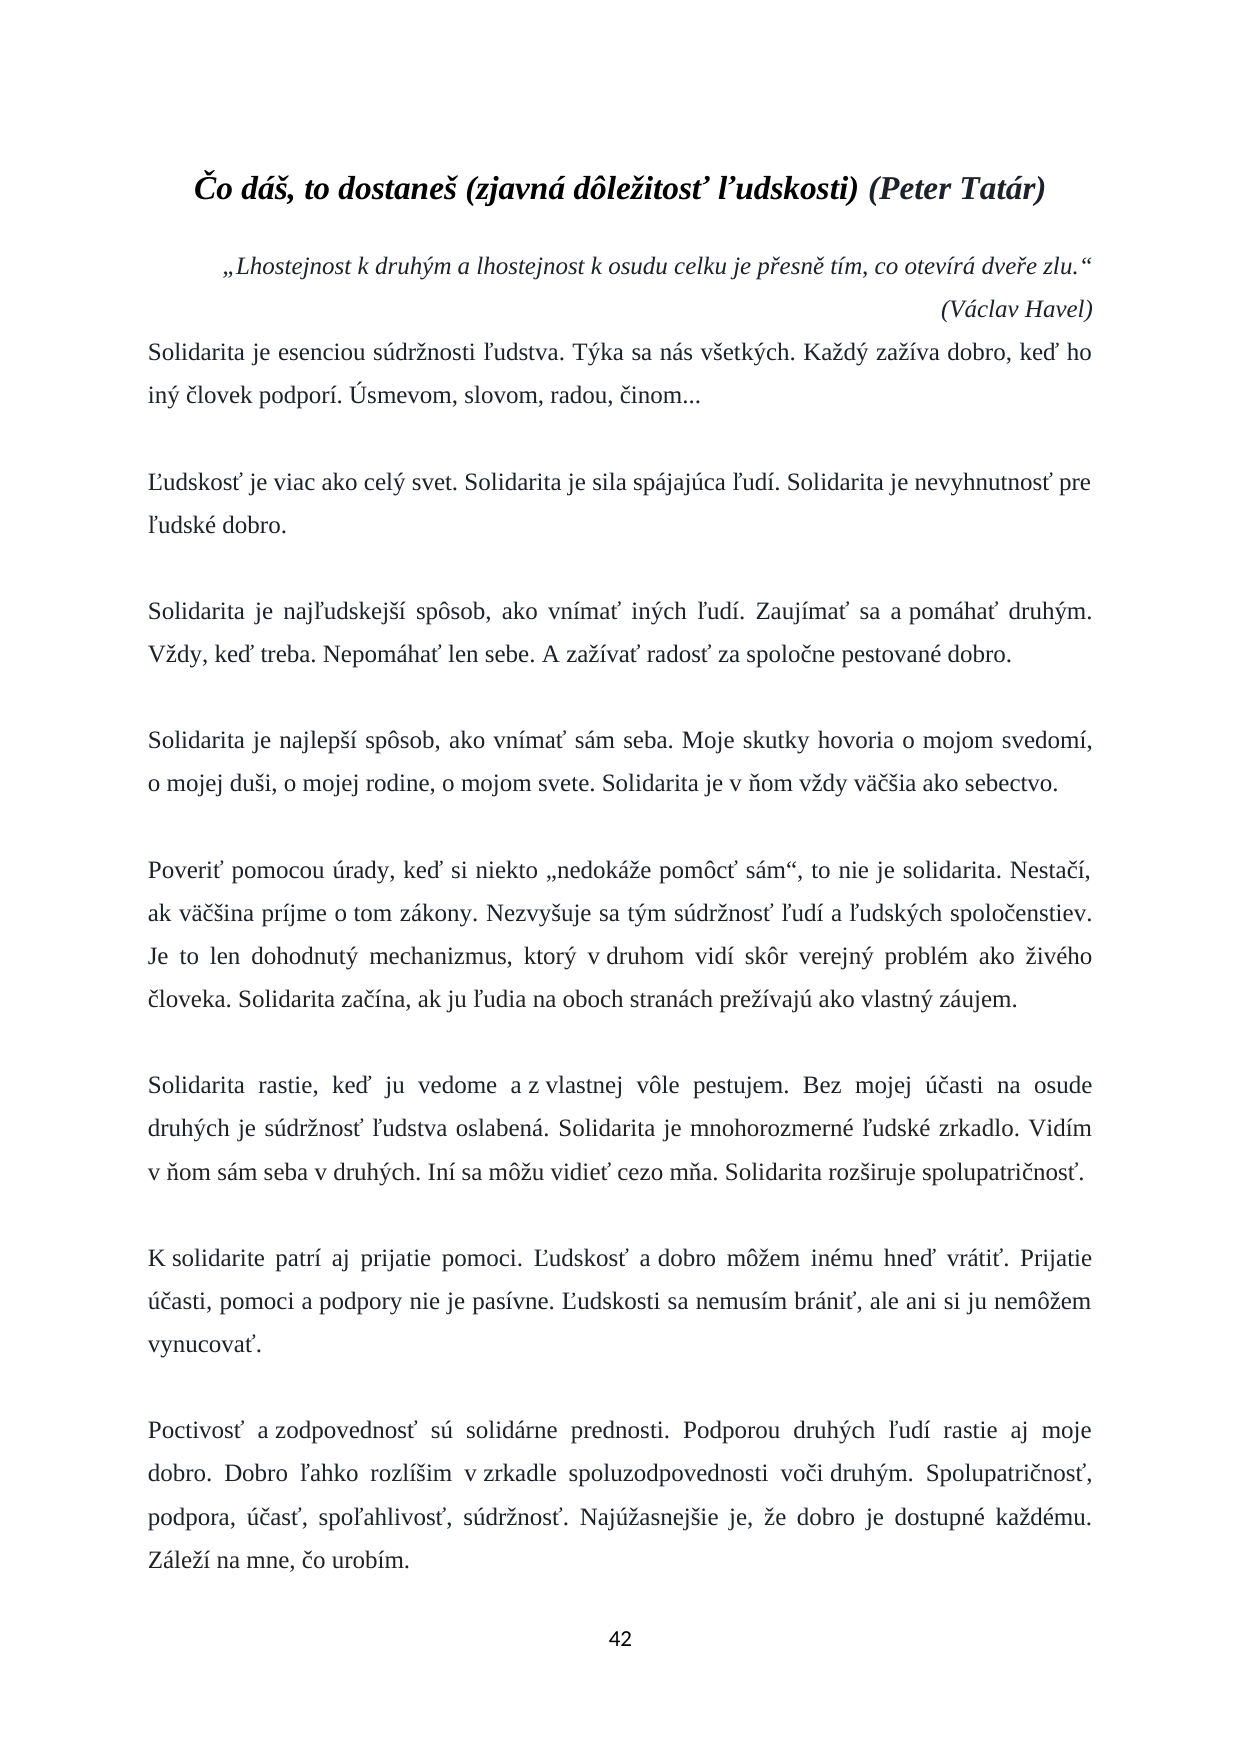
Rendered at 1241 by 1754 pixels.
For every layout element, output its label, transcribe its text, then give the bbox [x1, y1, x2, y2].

text K solidarite patrí aj prijatie pomoci. Ľudskosť a dobro môžem inému hneď vrátiť. Prijatie účasti, pomoci a podpory nie je pasívne. Ľudskosti sa nemusím brániť, ale ani si ju nemôžem vynucovať. [148, 1243, 1093, 1358]
text Solidarita je najlepší spôsob, ako vnímať sám seba. Moje skutky hovoria o mojom svedomí, o mojej duši, o mojej rodine, o mojom svete. Solidarita je v ňom vždy väčšia ako sebectvo. [148, 725, 1093, 797]
text Solidarita je esenciou súdržnosti ľudstva. Týka sa nás všetkých. Každý zažíva dobro, keď ho iný človek podporí. Úsmevom, slovom, radou, činom... [148, 337, 1093, 409]
text Poctivosť a zodpovednosť sú solidárne prednosti. Podporou druhých ľudí rastie aj moje dobro. Dobro ľahko rozlíšim v zrkadle spoluzodpovednosti voči druhým. Spolupatričnosť, podpora, účasť, spoľahlivosť, súdržnosť. Najúžasnejšie je, že dobro je dostupné každému. Záleží na mne, čo urobím. [148, 1415, 1093, 1573]
text Ľudskosť je viac ako celý svet. Solidarita je sila spájajúca ľudí. Solidarita je nevyhnutnosť pre ľudské dobro. [148, 467, 1093, 538]
text Poveriť pomocou úrady, keď si niekto „nedokáže pomôcť sám“, to nie je solidarita. Nestačí, ak väčšina príjme o tom zákony. Nezvyšuje sa tým súdržnosť ľudí a ľudských spoločenstiev. Je to len dohodnutý mechanizmus, ktorý v druhom vidí skôr verejný problém ako živého človeka. Solidarita začína, ak ju ľudia na oboch stranách prežívajú ako vlastný záujem. [148, 855, 1093, 1013]
subtitle Čo dáš, to dostaneš (zjavná dôležitosť ľudskosti) (Peter Tatár) [148, 168, 1093, 207]
text „Lhostejnost k druhým a lhostejnost k osudu celku je přesně tím, co otevírá dveře zlu.“ (Václav Havel) [148, 251, 1093, 323]
text Solidarita je najľudskejší spôsob, ako vnímať iných ľudí. Zaujímať sa a pomáhať druhým. Vždy, keď treba. Nepomáhať len sebe. A zažívať radosť za spoločne pestované dobro. [148, 596, 1093, 668]
text Solidarita rastie, keď ju vedome a z vlastnej vôle pestujem. Bez mojej účasti na osude druhých je súdržnosť ľudstva oslabená. Solidarita je mnohorozmerné ľudské zrkadlo. Vidím v ňom sám seba v druhých. Iní sa môžu vidieť cezo mňa. Solidarita rozširuje spolupatričnosť. [148, 1070, 1093, 1185]
